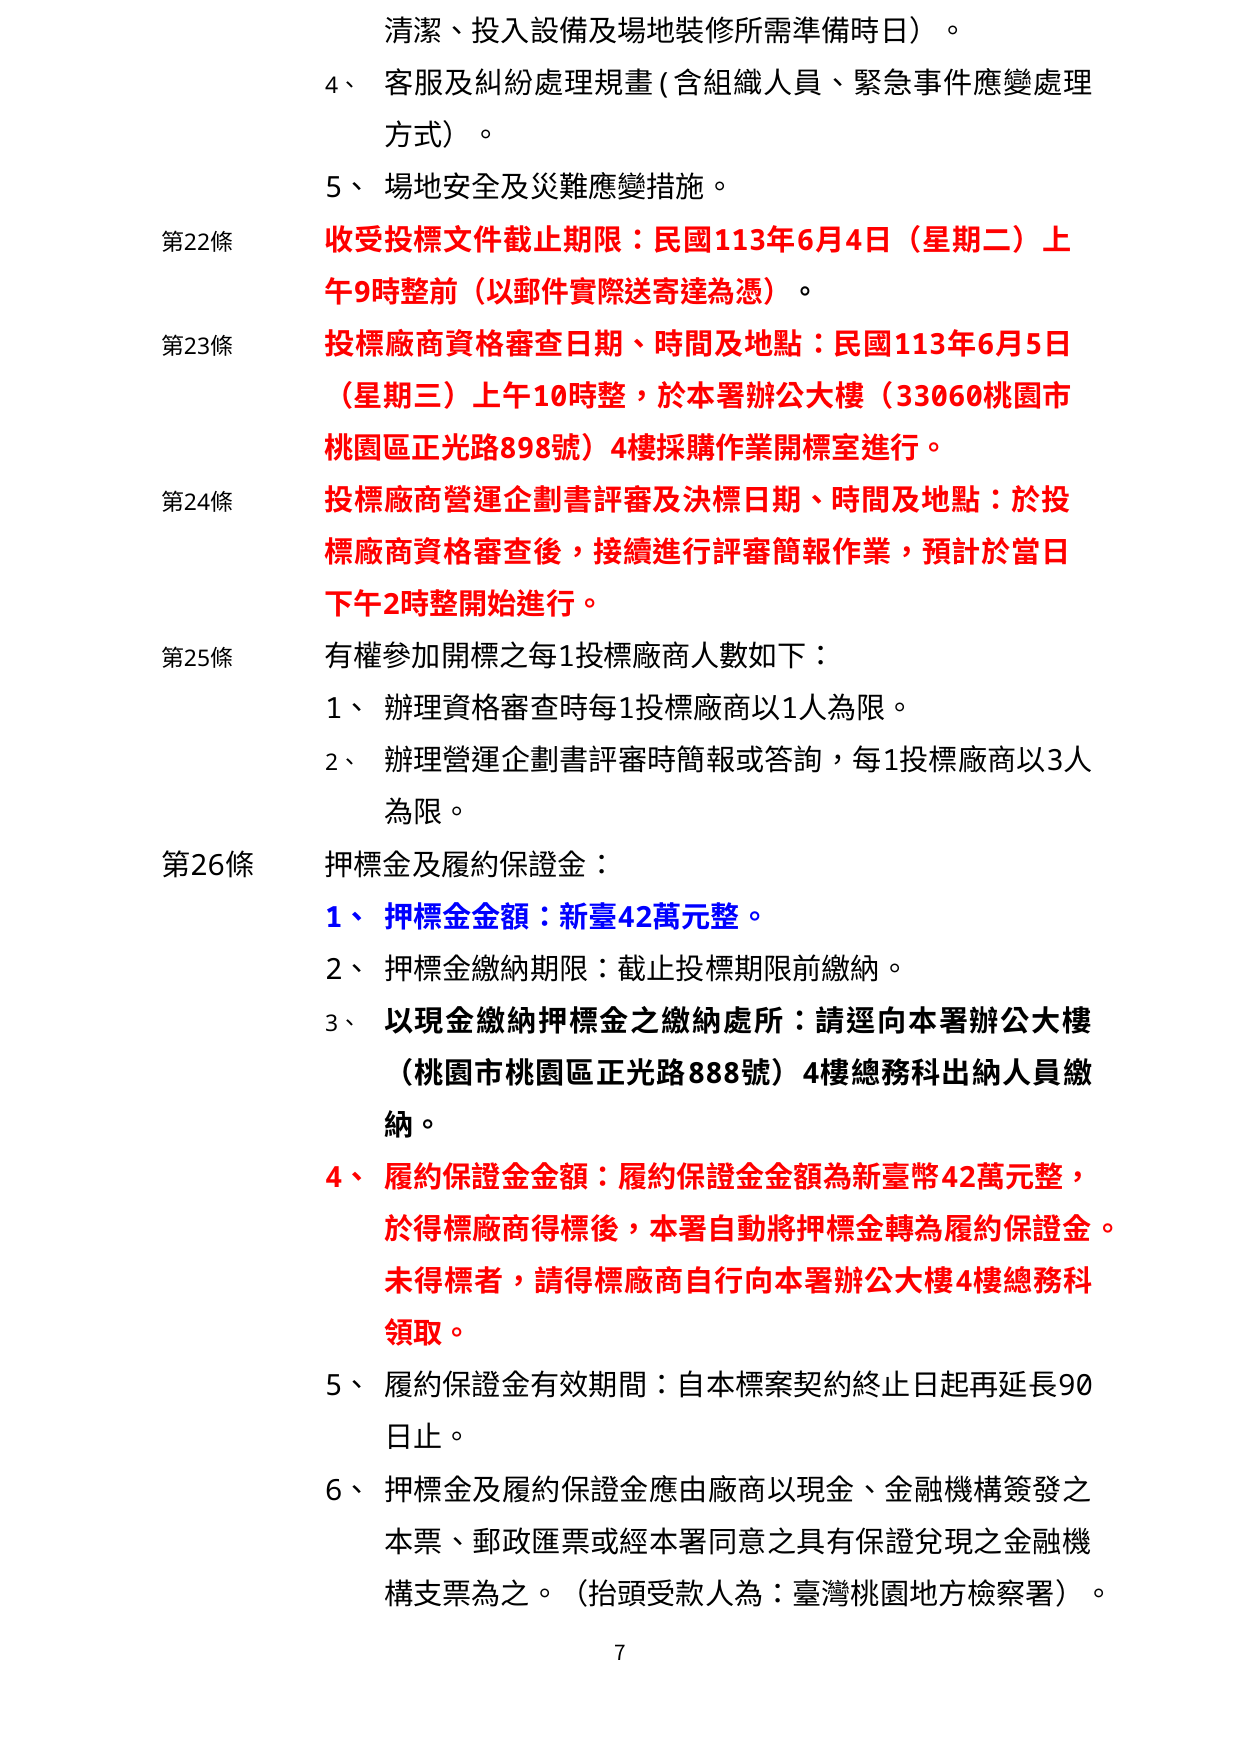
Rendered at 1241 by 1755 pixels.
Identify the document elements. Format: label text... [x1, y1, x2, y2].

list 以現金繳納押標金之繳納處所：請逕向本署辦公大樓（桃園市桃園區正光路888號）4樓總務科出納人員繳納。 [325, 989, 1093, 1146]
list 押標金及履約保證金： [161, 833, 1072, 885]
list 履約保證金有效期間：自本標案契約終止日起再延長90日止。 [325, 1354, 1093, 1458]
list 有權參加開標之每1投標廠商人數如下： [161, 625, 1072, 677]
list 押標金及履約保證金應由廠商以現金、金融機構簽發之本票、郵政匯票或經本署同意之具有保證兌現之金融機構支票為之。（抬頭受款人為：臺灣桃園地方檢察署）。 [325, 1458, 1093, 1614]
list 投標廠商資格審查日期、時間及地點：民國113年6月5日（星期三）上午10時整，於本署辦公大樓（33060桃園市桃園區正光路898號）4樓採購作業開標室進行。 [161, 312, 1072, 469]
list 履約保證金金額：履約保證金金額為新臺幣42萬元整，於得標廠商得標後，本署自動將押標金轉為履約保證金。未得標者，請得標廠商自行向本署辦公大樓4樓總務科領取。 [325, 1146, 1093, 1354]
list 收受投標文件截止期限：民國113年6月4日（星期二）上午9時整前（以郵件實際送寄達為憑）。 [161, 208, 1072, 312]
list 場地安全及災難應變措施。 [325, 156, 1093, 208]
list 押標金繳納期限：截止投標期限前繳納。 [325, 937, 1093, 989]
list 客服及糾紛處理規畫(含組織人員、緊急事件應變處理方式）。 [325, 52, 1093, 156]
list 清潔、投入設備及場地裝修所需準備時日）。 [325, 0, 1093, 52]
list 辦理營運企劃書評審時簡報或答詢，每1投標廠商以3人為限。 [325, 729, 1093, 833]
list 辦理資格審查時每1投標廠商以1人為限。 [325, 677, 1093, 729]
list 押標金金額：新臺42萬元整。 [325, 885, 1093, 937]
list 投標廠商營運企劃書評審及決標日期、時間及地點：於投標廠商資格審查後，接續進行評審簡報作業，預計於當日下午2時整開始進行。 [161, 469, 1072, 625]
